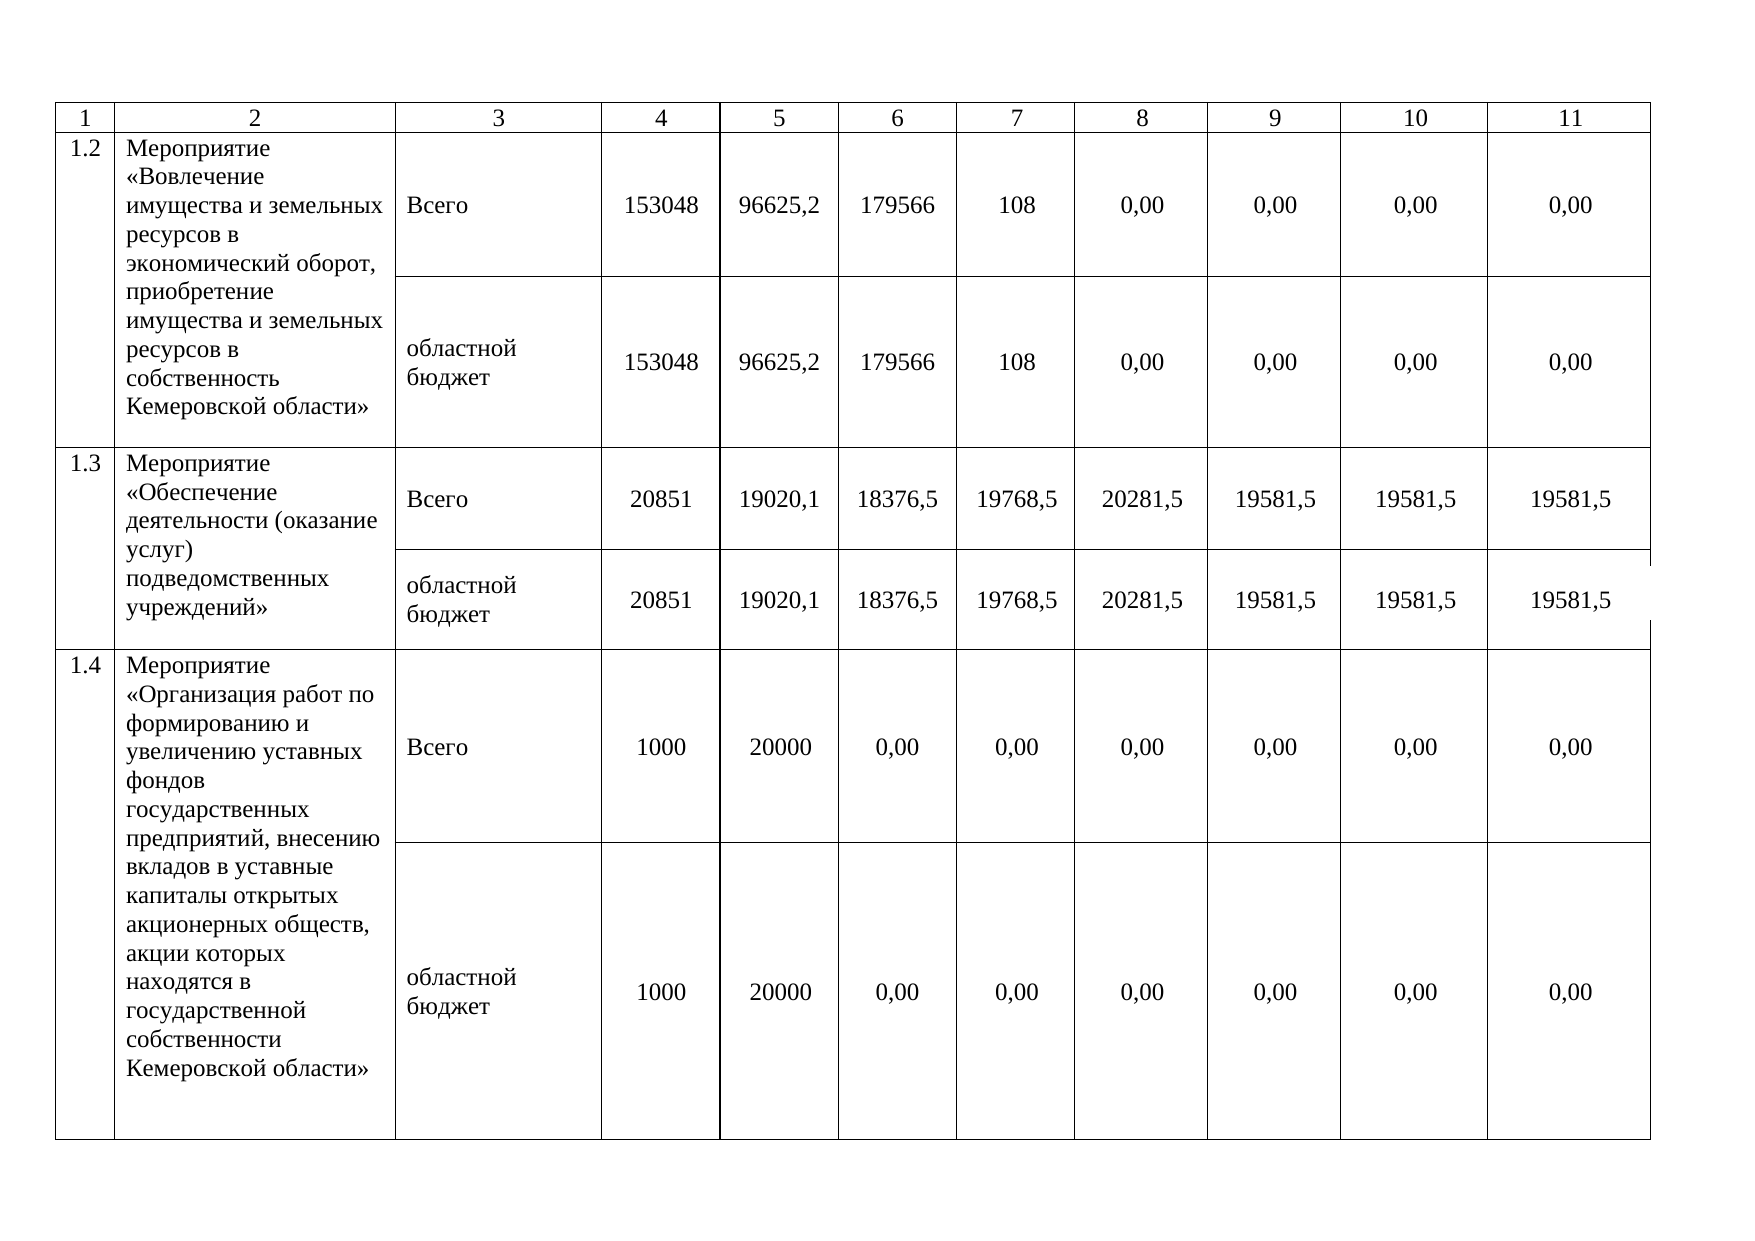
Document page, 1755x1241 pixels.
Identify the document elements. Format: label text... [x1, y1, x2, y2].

table_cell 153048 [602, 277, 719, 447]
table_cell 0,00 [1488, 277, 1650, 447]
table_cell 19581,5 [1488, 448, 1650, 549]
table_cell 1000 [602, 650, 719, 842]
table_cell 0,00 [1075, 277, 1207, 447]
table_cell 5 [721, 103, 838, 132]
table_cell 19581,5 [1488, 550, 1650, 649]
table_cell 108 [957, 133, 1074, 276]
table_cell Всего [396, 133, 601, 276]
table_cell 1.3 [56, 448, 114, 649]
table_cell 11 [1488, 103, 1650, 132]
table_cell 18376,5 [839, 550, 956, 649]
table_cell Мероприятие «Обеспечение деятельности (оказание услуг) подведомственных учреждений» [115, 448, 395, 649]
table_cell областной бюджет [396, 843, 601, 1139]
table_cell 19581,5 [1208, 550, 1340, 649]
table_cell 0,00 [839, 843, 956, 1139]
table_cell 0,00 [1341, 843, 1487, 1139]
table_cell 20000 [721, 843, 838, 1139]
table_cell 0,00 [1488, 843, 1650, 1139]
table_cell Мероприятие «Организация работ по формированию и увеличению уставных фондов государственных предприятий, внесению вкладов в уставные капиталы открытых акционерных обществ, акции которых находятся в государственной собственности Кемеровской области» [115, 650, 395, 1139]
table_cell 1000 [602, 843, 719, 1139]
table_cell 179566 [839, 277, 956, 447]
table_cell 20000 [721, 650, 838, 842]
table_cell 20281,5 [1075, 550, 1207, 649]
table_cell 19581,5 [1341, 550, 1487, 649]
table_cell 0,00 [839, 650, 956, 842]
table_cell 20851 [602, 448, 719, 549]
table_cell 0,00 [1341, 133, 1487, 276]
table_cell 0,00 [1075, 133, 1207, 276]
table_cell 0,00 [1208, 133, 1340, 276]
table_cell 2 [115, 103, 395, 132]
table_cell Мероприятие «Вовлечение имущества и земельных ресурсов в экономический оборот, приобретение имущества и земельных ресурсов в собственность Кемеровской области» [115, 133, 395, 447]
table_cell 18376,5 [839, 448, 956, 549]
table_cell 153048 [602, 133, 719, 276]
table_cell 3 [396, 103, 601, 132]
table_cell 19581,5 [1208, 448, 1340, 549]
table_cell 10 [1341, 103, 1487, 132]
table_cell 1.4 [56, 650, 114, 1139]
table_cell 20281,5 [1075, 448, 1207, 549]
table_cell Всего [396, 650, 601, 842]
table_cell 19768,5 [957, 448, 1074, 549]
table_cell Всего [396, 448, 601, 549]
table_cell 8 [1075, 103, 1207, 132]
table_cell 108 [957, 277, 1074, 447]
table_cell 19020,1 [721, 448, 838, 549]
table_cell 96625,2 [721, 277, 838, 447]
table_cell 0,00 [1208, 650, 1340, 842]
table_cell 0,00 [1488, 650, 1650, 842]
table_cell 4 [602, 103, 719, 132]
table_cell 0,00 [1208, 843, 1340, 1139]
table_cell 0,00 [1208, 277, 1340, 447]
table_cell 0,00 [957, 843, 1074, 1139]
table_cell 0,00 [1488, 133, 1650, 276]
table_cell 96625,2 [721, 133, 838, 276]
table_cell 19768,5 [957, 550, 1074, 649]
table_cell 9 [1208, 103, 1340, 132]
table_cell 1.2 [56, 133, 114, 447]
table_cell 0,00 [1341, 277, 1487, 447]
table_cell 19581,5 [1341, 448, 1487, 549]
table_cell 179566 [839, 133, 956, 276]
table_cell 0,00 [957, 650, 1074, 842]
table_cell 6 [839, 103, 956, 132]
table_cell областной бюджет [396, 550, 601, 649]
table_cell 0,00 [1075, 843, 1207, 1139]
table_cell областной бюджет [396, 277, 601, 447]
table_cell 1 [56, 103, 114, 132]
table_cell 19020,1 [721, 550, 838, 649]
table_cell 0,00 [1075, 650, 1207, 842]
table_cell 0,00 [1341, 650, 1487, 842]
table_cell 20851 [602, 550, 719, 649]
table_cell 7 [957, 103, 1074, 132]
